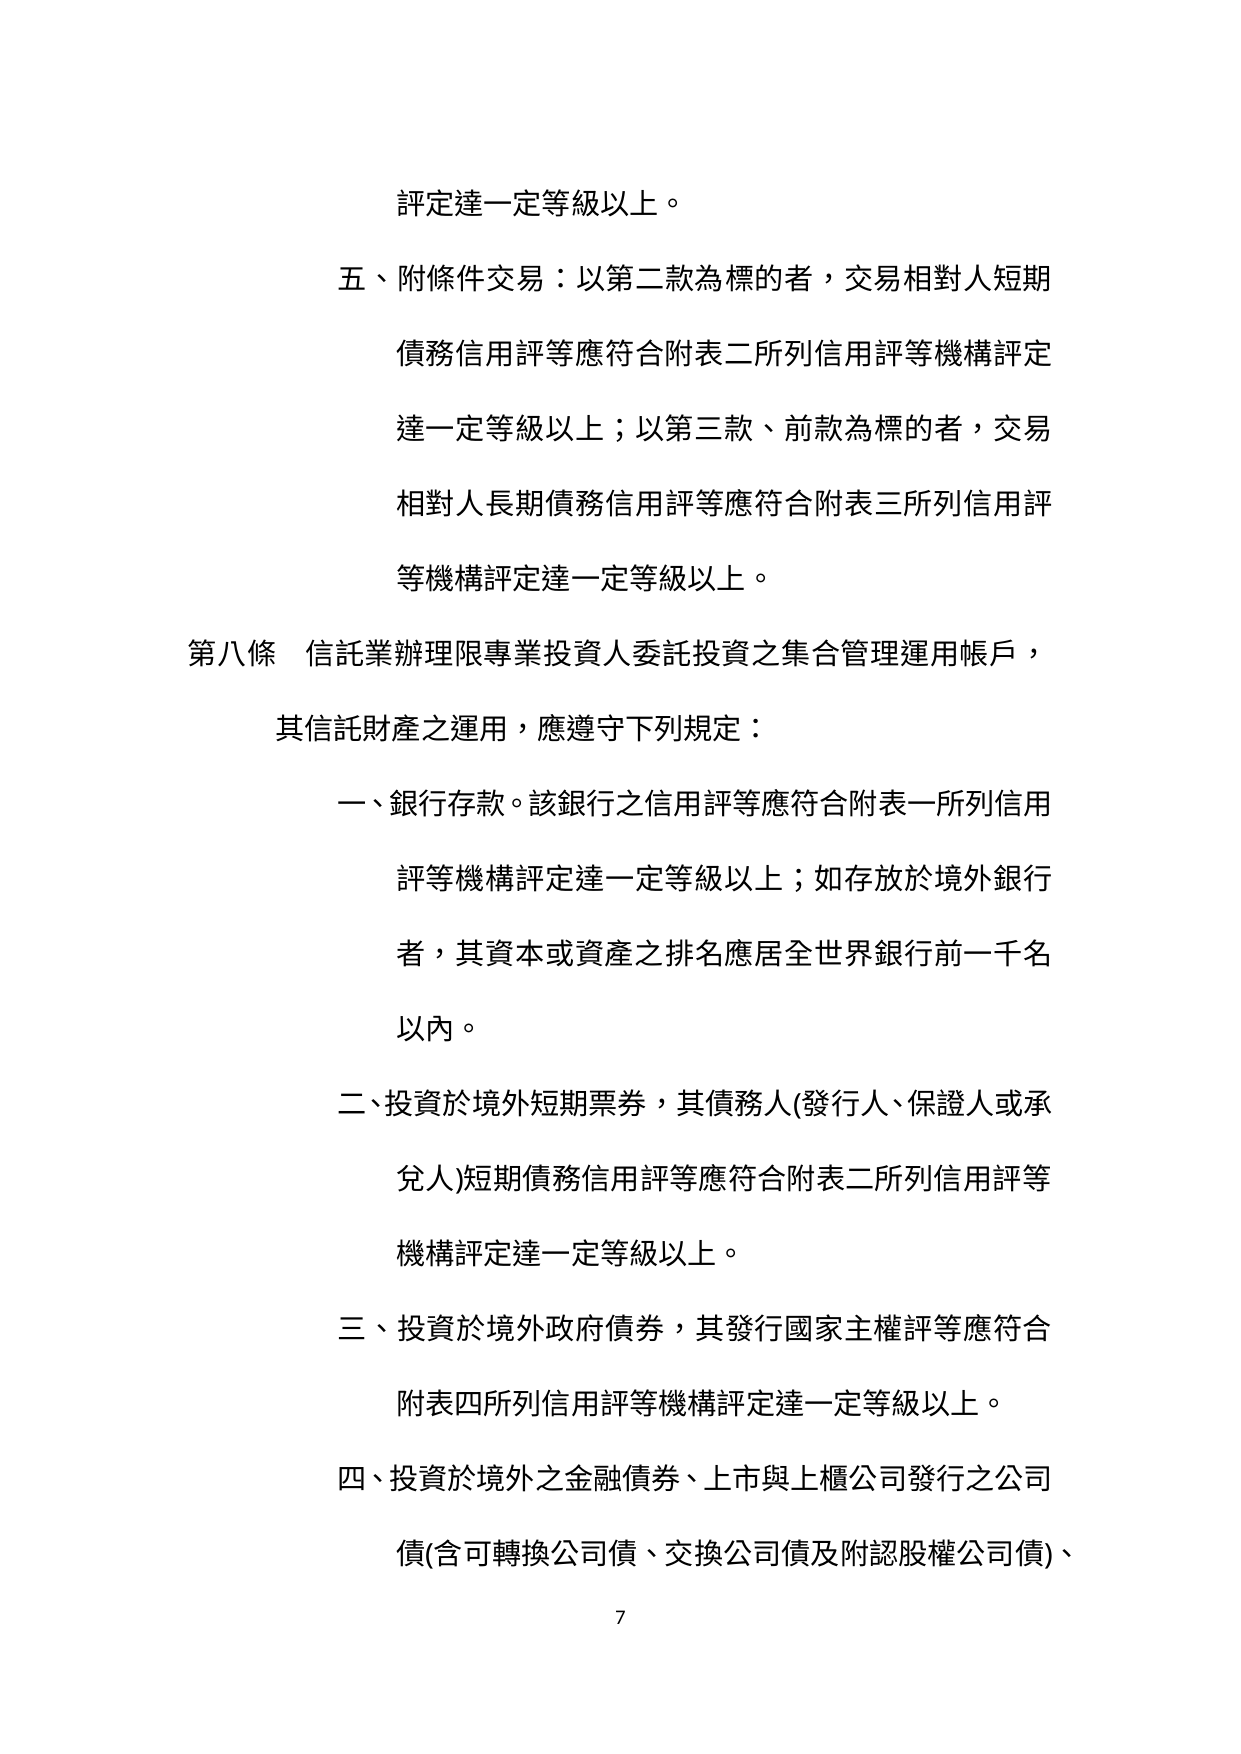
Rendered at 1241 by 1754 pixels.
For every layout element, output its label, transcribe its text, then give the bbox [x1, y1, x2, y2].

text 二、投資於境外短期票券，其債務人(發行人、保證人或承兌人)短期債務信用評等應符合附表二所列信用評等機構評定達一定等級以上。 [337, 1064, 1053, 1289]
text 五、附條件交易：以第二款為標的者，交易相對人短期債務信用評等應符合附表二所列信用評等機構評定達一定等級以上；以第三款、前款為標的者，交易相對人長期債務信用評等應符合附表三所列信用評等機構評定達一定等級以上。 [337, 239, 1053, 614]
text 一、銀行存款。該銀行之信用評等應符合附表一所列信用評等機構評定達一定等級以上；如存放於境外銀行者，其資本或資產之排名應居全世界銀行前一千名以內。 [337, 764, 1053, 1064]
text 第八條 信託業辦理限專業投資人委託投資之集合管理運用帳戶，其信託財產之運用，應遵守下列規定： [187, 614, 1053, 764]
text 三、投資於境外政府債券，其發行國家主權評等應符合附表四所列信用評等機構評定達一定等級以上。 [337, 1289, 1053, 1439]
text 四、投資於境外之金融債券、上市與上櫃公司發行之公司債(含可轉換公司債、交換公司債及附認股權公司債)、證券化商品(不包含再次證券化商品及合成型證券化商品)，其發行人或保證人之長期債務信用評等及債券之債務發行評等應符合附表三所列信用評等機構評定達一定等級以上。 [337, 164, 1053, 239]
text 四、投資於境外之金融債券、上市與上櫃公司發行之公司債(含可轉換公司債、交換公司債及附認股權公司債)、證券化商品者，其發行人或保證人之長期債務信用評等及債券之債務發行評等應符合附表四所列信用評等機構評定達一定等級以上。 [337, 1439, 1053, 1589]
